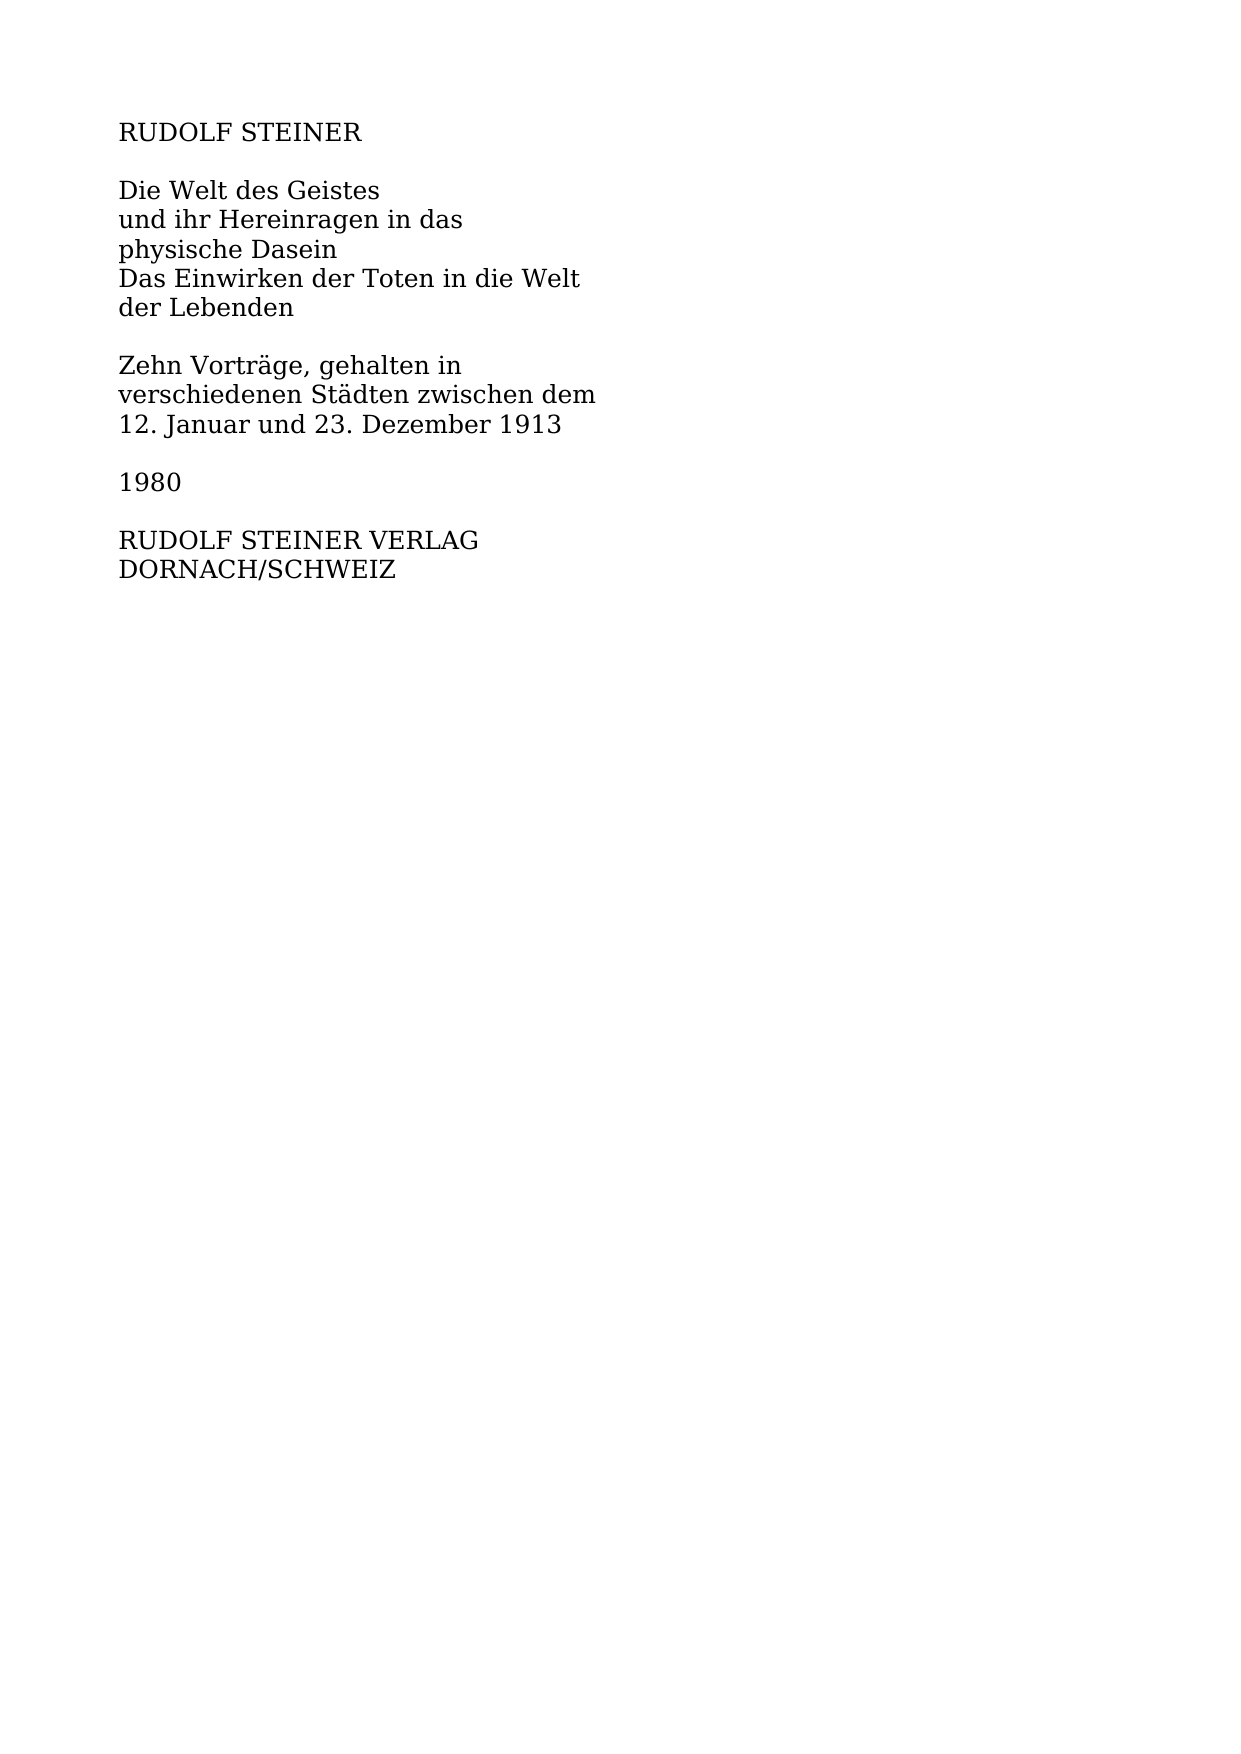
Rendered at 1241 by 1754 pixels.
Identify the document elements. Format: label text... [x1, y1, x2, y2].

text 1980 [118, 468, 1122, 497]
text Das Einwirken der Toten in die Welt [118, 264, 1122, 293]
text 12. Januar und 23. Dezember 1913 [118, 410, 1122, 439]
text und ihr Hereinragen in das [118, 206, 1122, 235]
text RUDOLF STEINER [118, 118, 1122, 147]
text der Lebenden [118, 293, 1122, 322]
text Die Welt des Geistes [118, 176, 1122, 206]
text DORNACH/SCHWEIZ [118, 556, 1122, 585]
text physische Dasein [118, 235, 1122, 264]
text Zehn Vorträge, gehalten in [118, 351, 1122, 381]
text verschiedenen Städten zwischen dem [118, 381, 1122, 410]
text RUDOLF STEINER VERLAG [118, 526, 1122, 556]
